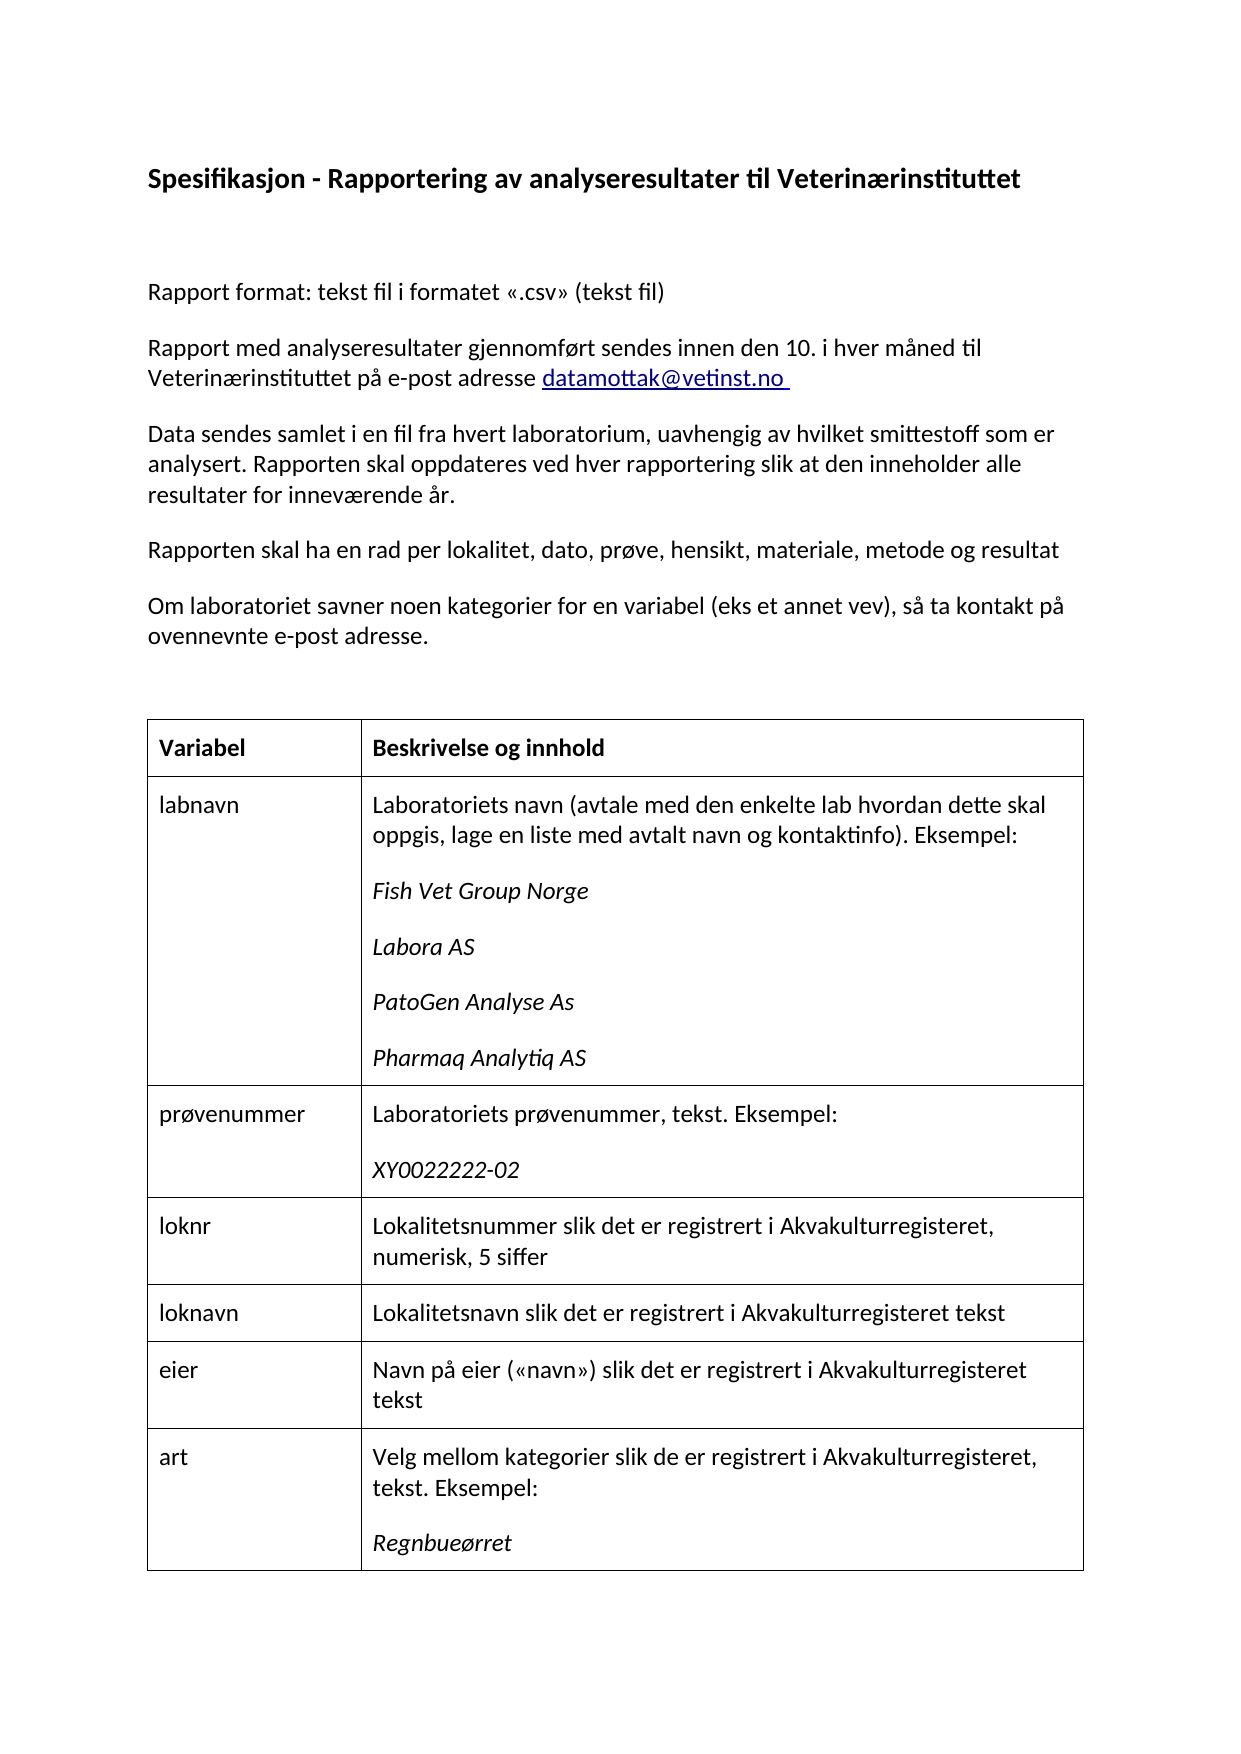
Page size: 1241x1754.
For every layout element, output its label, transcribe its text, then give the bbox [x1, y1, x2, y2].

table_cell prøvenummer [148, 1086, 361, 1197]
text Data sendes samlet i en fil fra hvert laboratorium, uavhengig av hvilket smittestoff som er analysert. Rapporten skal oppdateres ved hver rapportering slik at den inneholder alle resultater for inneværende år. [148, 418, 1092, 509]
table_cell loknr [148, 1198, 361, 1284]
text Om laboratoriet savner noen kategorier for en variabel (eks et annet vev), så ta kontakt på ovennevnte e-post adresse. [148, 590, 1092, 651]
table_cell Lokalitetsnummer slik det er registrert i Akvakulturregisteret, numerisk, 5 siffer [362, 1198, 1083, 1284]
table_cell Velg mellom kategorier slik de er registrert i Akvakulturregisteret, tekst. Eksempel: Regnbueørret [362, 1429, 1083, 1570]
table_cell eier [148, 1342, 361, 1428]
table_header Variabel [148, 720, 361, 776]
text Spesifikasjon - Rapportering av analyseresultater til Veterinærinstituttet [148, 160, 1092, 196]
table_cell Laboratoriets prøvenummer, tekst. Eksempel: XY0022222-02 [362, 1086, 1083, 1197]
text Rapport format: tekst fil i formatet «.csv» (tekst fil) [148, 276, 1092, 307]
text Rapporten skal ha en rad per lokalitet, dato, prøve, hensikt, materiale, metode og resultat [148, 534, 1092, 565]
table_header Beskrivelse og innhold [362, 720, 1083, 776]
table_cell Navn på eier («navn») slik det er registrert i Akvakulturregisteret tekst [362, 1342, 1083, 1428]
text Rapport med analyseresultater gjennomført sendes innen den 10. i hver måned til Veterinærinstituttet på e-post adresse datamottak@vetinst.no [148, 332, 1092, 393]
table_cell Lokalitetsnavn slik det er registrert i Akvakulturregisteret tekst [362, 1285, 1083, 1341]
table_cell labnavn [148, 777, 361, 1085]
table_cell Laboratoriets navn (avtale med den enkelte lab hvordan dette skal oppgis, lage en liste med avtalt navn og kontaktinfo). Eksempel: Fish Vet Group Norge Labora AS PatoGen Analyse As Pharmaq Analytiq AS [362, 777, 1083, 1085]
table_cell art [148, 1429, 361, 1570]
table_cell loknavn [148, 1285, 361, 1341]
